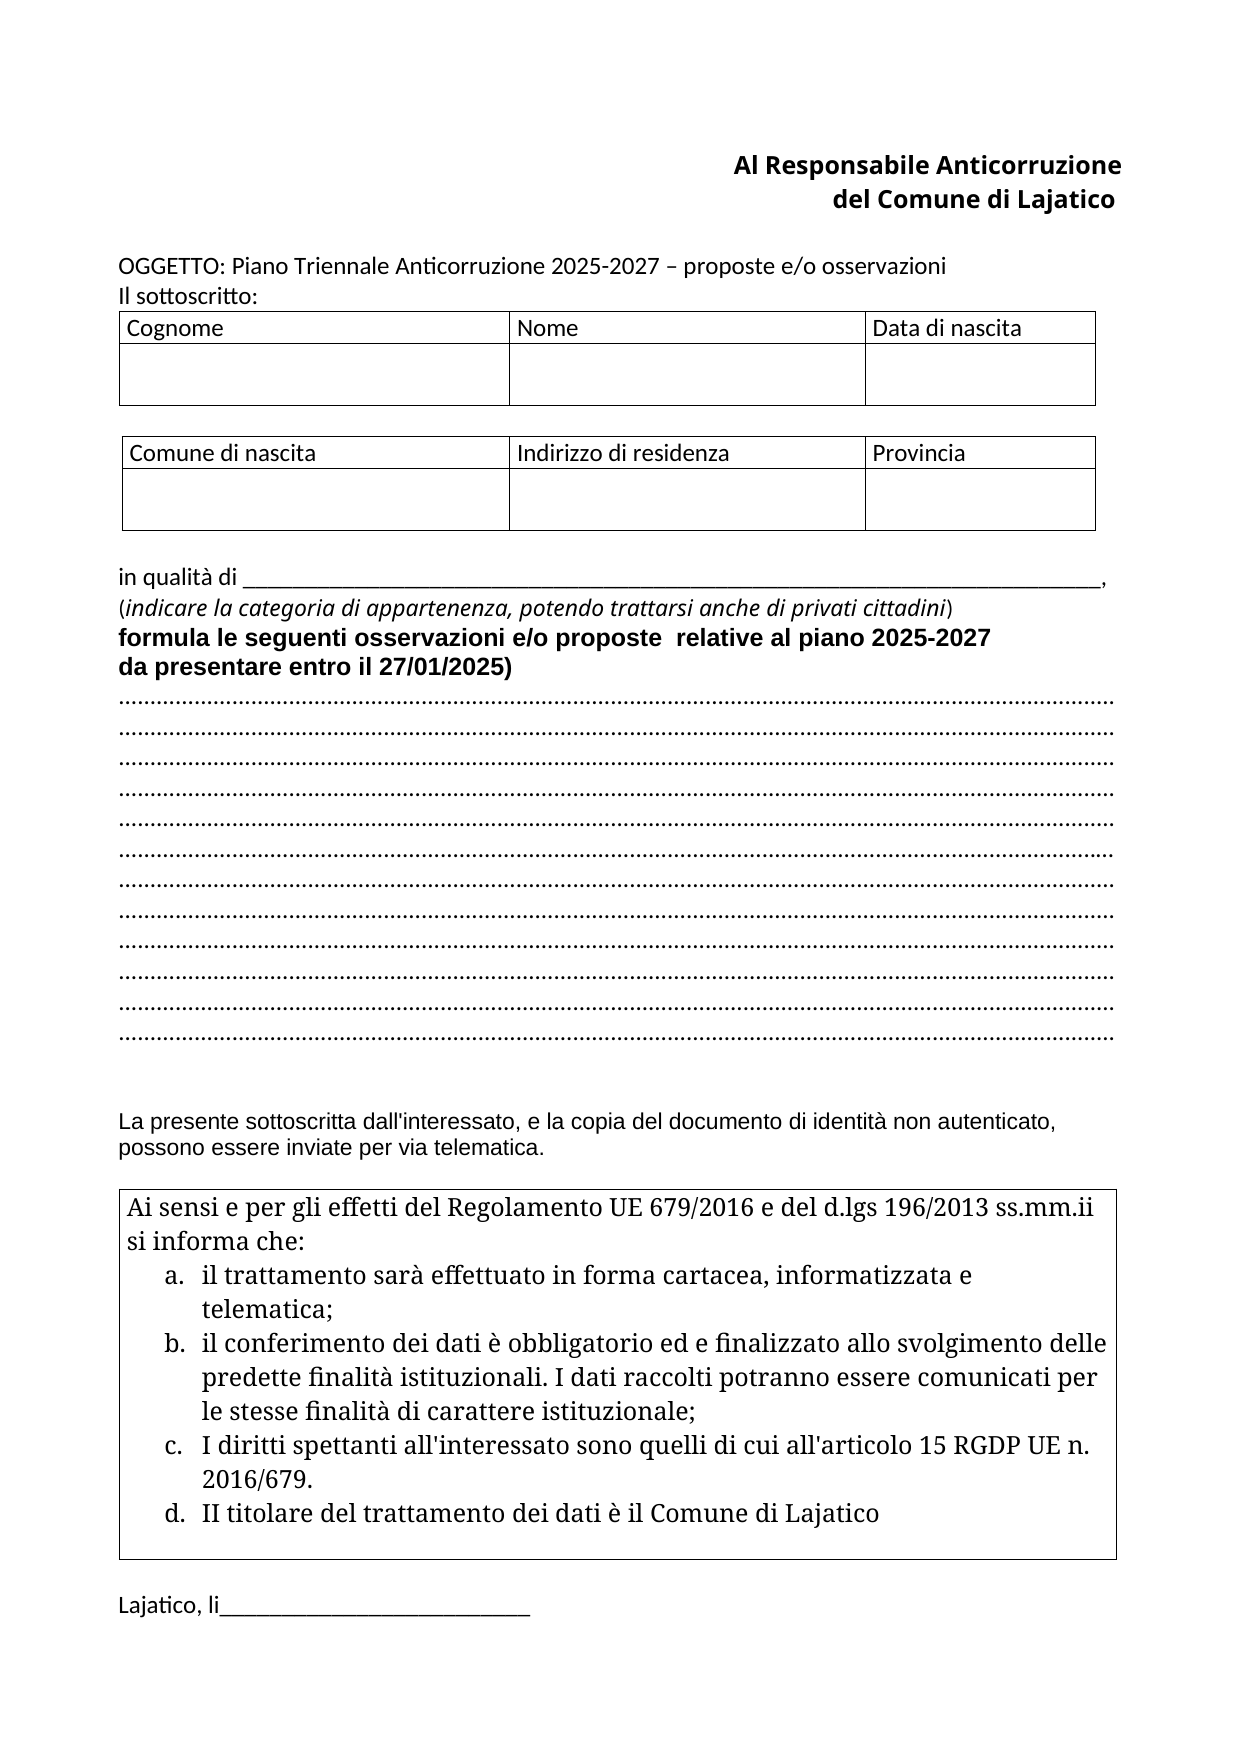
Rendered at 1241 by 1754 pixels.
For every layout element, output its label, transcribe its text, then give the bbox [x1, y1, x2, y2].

text .............................................................................................................................................................. [118, 986, 1122, 1016]
text .............................................................................................................................................................. [118, 803, 1122, 833]
text Lajatico, li_________________________ [118, 1589, 1122, 1619]
text .............................................................................................................................................................. [118, 1016, 1122, 1047]
text OGGETTO: Piano Triennale Anticorruzione 2025-2027 – proposte e/o osservazioni [118, 250, 1122, 280]
text del Comune di Lajatico [118, 182, 1122, 216]
text .............................................................................................................................................................. [118, 711, 1122, 742]
table_header Ai sensi e per gli effetti del Regolamento UE 679/2016 e del d.lgs 196/2013 ss.mm.ii si informa che: il trattamento sarà effettuato in forma cartacea, informatizzata e telematica; il conferimento dei dati è obbligatorio ed e finalizzato allo svolgimento delle predette finalità istituzionali. I dati raccolti potranno essere comunicati per le stesse finalità di carattere istituzionale; I diritti spettanti all'interessato sono quelli di cui all'articolo 15 RGDP UE n. 2016/679. II titolare del trattamento dei dati è il Comune di Lajatico [120, 1190, 1116, 1559]
table_header Comune di nascita [123, 437, 509, 468]
table_header Nome [510, 312, 865, 342]
text ...........................................................................................................................................................… [118, 833, 1122, 864]
text .............................................................................................................................................................. [118, 742, 1122, 772]
table_cell [866, 344, 1095, 404]
text formula le seguenti osservazioni e/o proposte relative al piano 2025-2027 [118, 623, 1122, 652]
text Al Responsabile Anticorruzione [118, 148, 1122, 182]
text .............................................................................................................................................................. [118, 894, 1122, 925]
text in qualità di _____________________________________________________________________, [118, 561, 1122, 592]
text .............................................................................................................................................................. [118, 772, 1122, 803]
text .............................................................................................................................................................. [118, 955, 1122, 986]
text .............................................................................................................................................................. [118, 681, 1122, 711]
table_cell [120, 344, 509, 404]
table_header Indirizzo di residenza [510, 437, 865, 468]
table_header Data di nascita [866, 312, 1095, 342]
text .............................................................................................................................................................. [118, 864, 1122, 894]
table_header Cognome [120, 312, 509, 342]
text La presente sottoscritta dall'interessato, e la copia del documento di identità non autenticato, possono essere inviate per via telematica. [118, 1108, 1122, 1161]
text (indicare la categoria di appartenenza, potendo trattarsi anche di privati cittadini) [118, 592, 1122, 623]
text da presentare entro il 27/01/2025) [118, 652, 1122, 681]
table_cell [510, 469, 865, 530]
text Il sottoscritto: [118, 280, 1122, 311]
table_cell [510, 344, 865, 404]
table_cell [123, 469, 509, 530]
table_header Provincia [866, 437, 1095, 468]
text .............................................................................................................................................................. [118, 925, 1122, 955]
table_cell [866, 469, 1095, 530]
